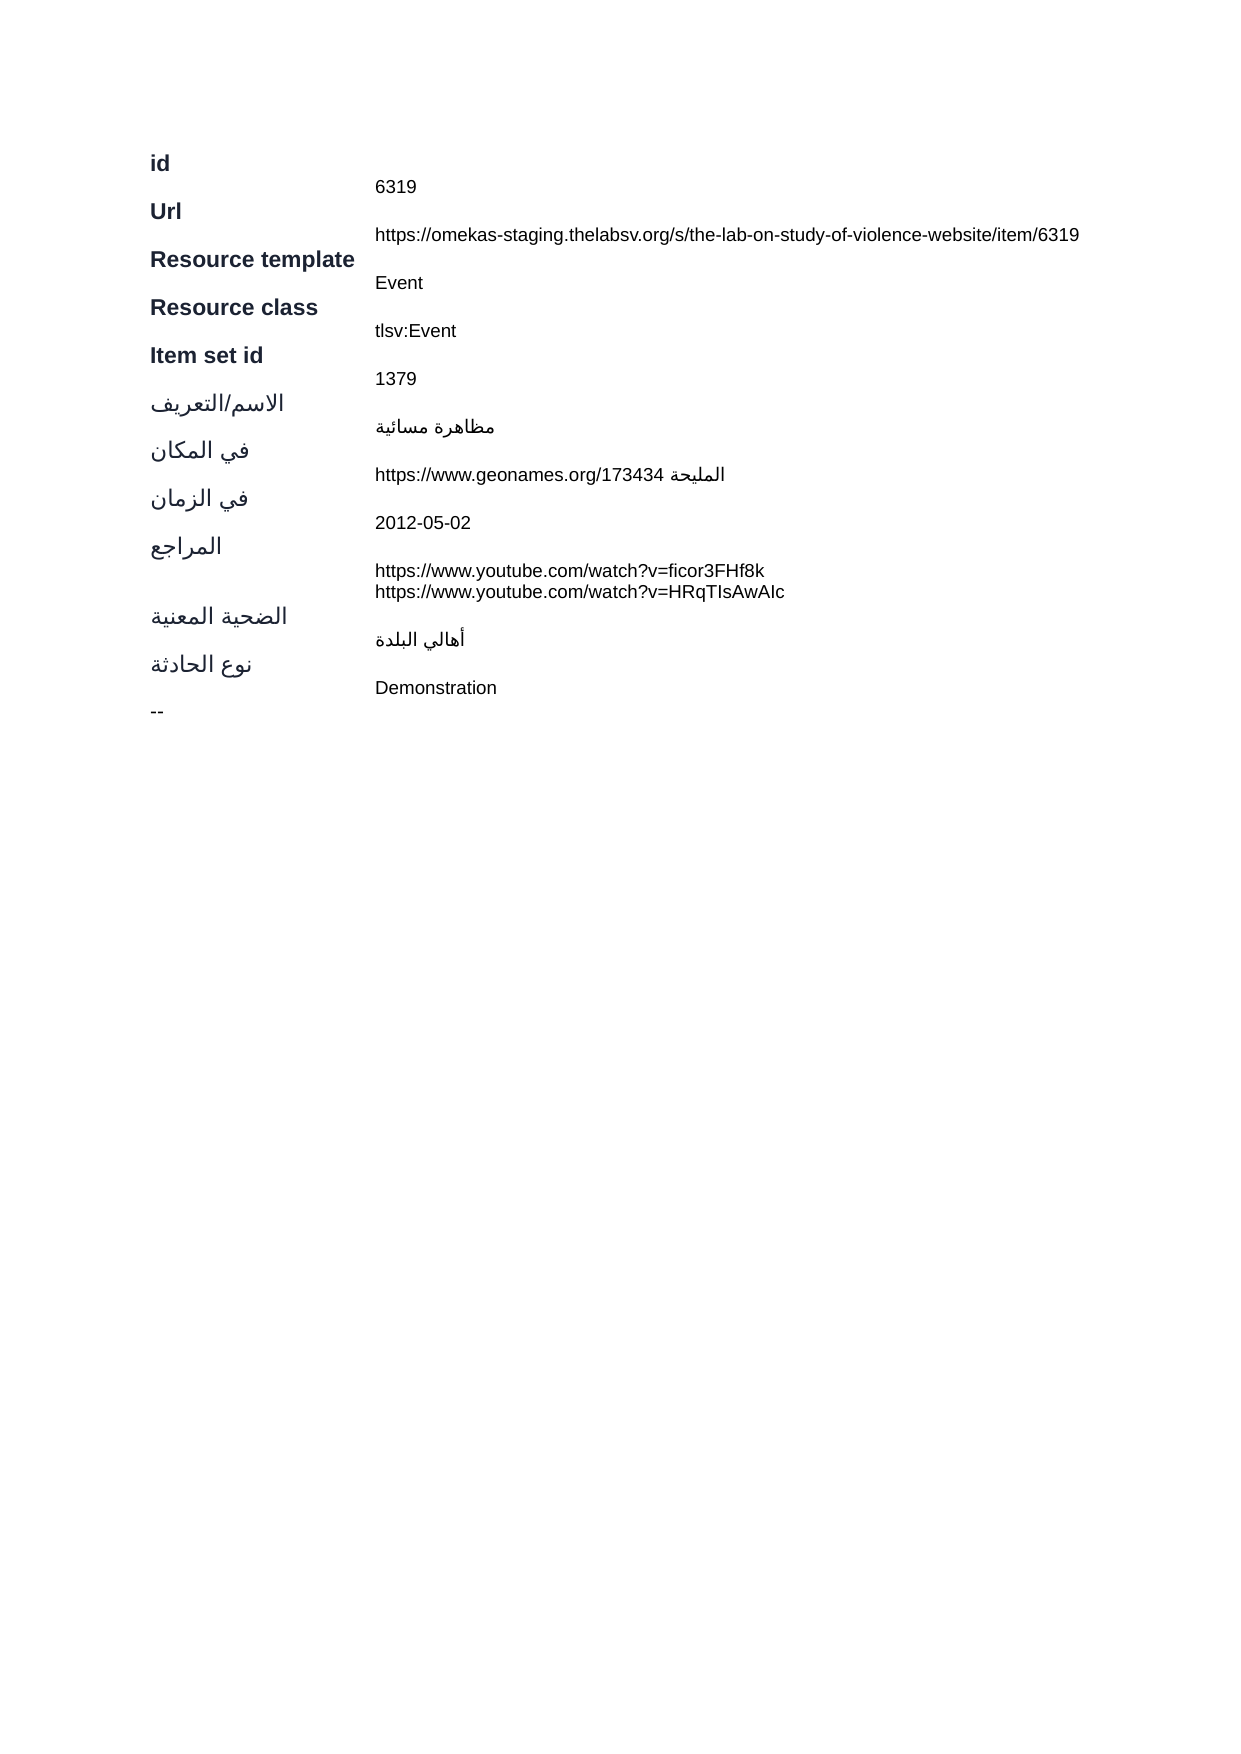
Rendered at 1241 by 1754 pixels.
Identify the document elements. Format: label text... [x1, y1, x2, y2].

text Resource class [150, 294, 1090, 320]
text 2012-05-02 [375, 512, 1090, 533]
text 1379 [375, 368, 1090, 389]
text Event [375, 272, 1090, 294]
text Url [150, 198, 1090, 224]
text في الزمان [150, 485, 1090, 512]
text نوع الحادثة [150, 651, 1090, 677]
text مظاهرة مسائية [375, 416, 1090, 437]
text Demonstration [375, 677, 1090, 699]
text https://www.geonames.org/173434 المليحة [375, 464, 1090, 485]
text Item set id [150, 342, 1090, 368]
text الضحية المعنية [150, 603, 1090, 629]
text Resource template [150, 246, 1090, 272]
text tlsv:Event [375, 320, 1090, 342]
text أهالي البلدة [375, 629, 1090, 651]
text -- [150, 699, 1090, 723]
text id [150, 150, 1090, 176]
text https://www.youtube.com/watch?v=HRqTIsAwAIc [375, 581, 1090, 603]
text المراجع [150, 533, 1090, 560]
text في المكان [150, 437, 1090, 464]
text 6319 [375, 176, 1090, 198]
text https://omekas-staging.thelabsv.org/s/the-lab-on-study-of-violence-website/item/6319 [375, 224, 1090, 246]
text الاسم/التعريف [150, 389, 1090, 416]
text https://www.youtube.com/watch?v=ficor3FHf8k [375, 560, 1090, 581]
